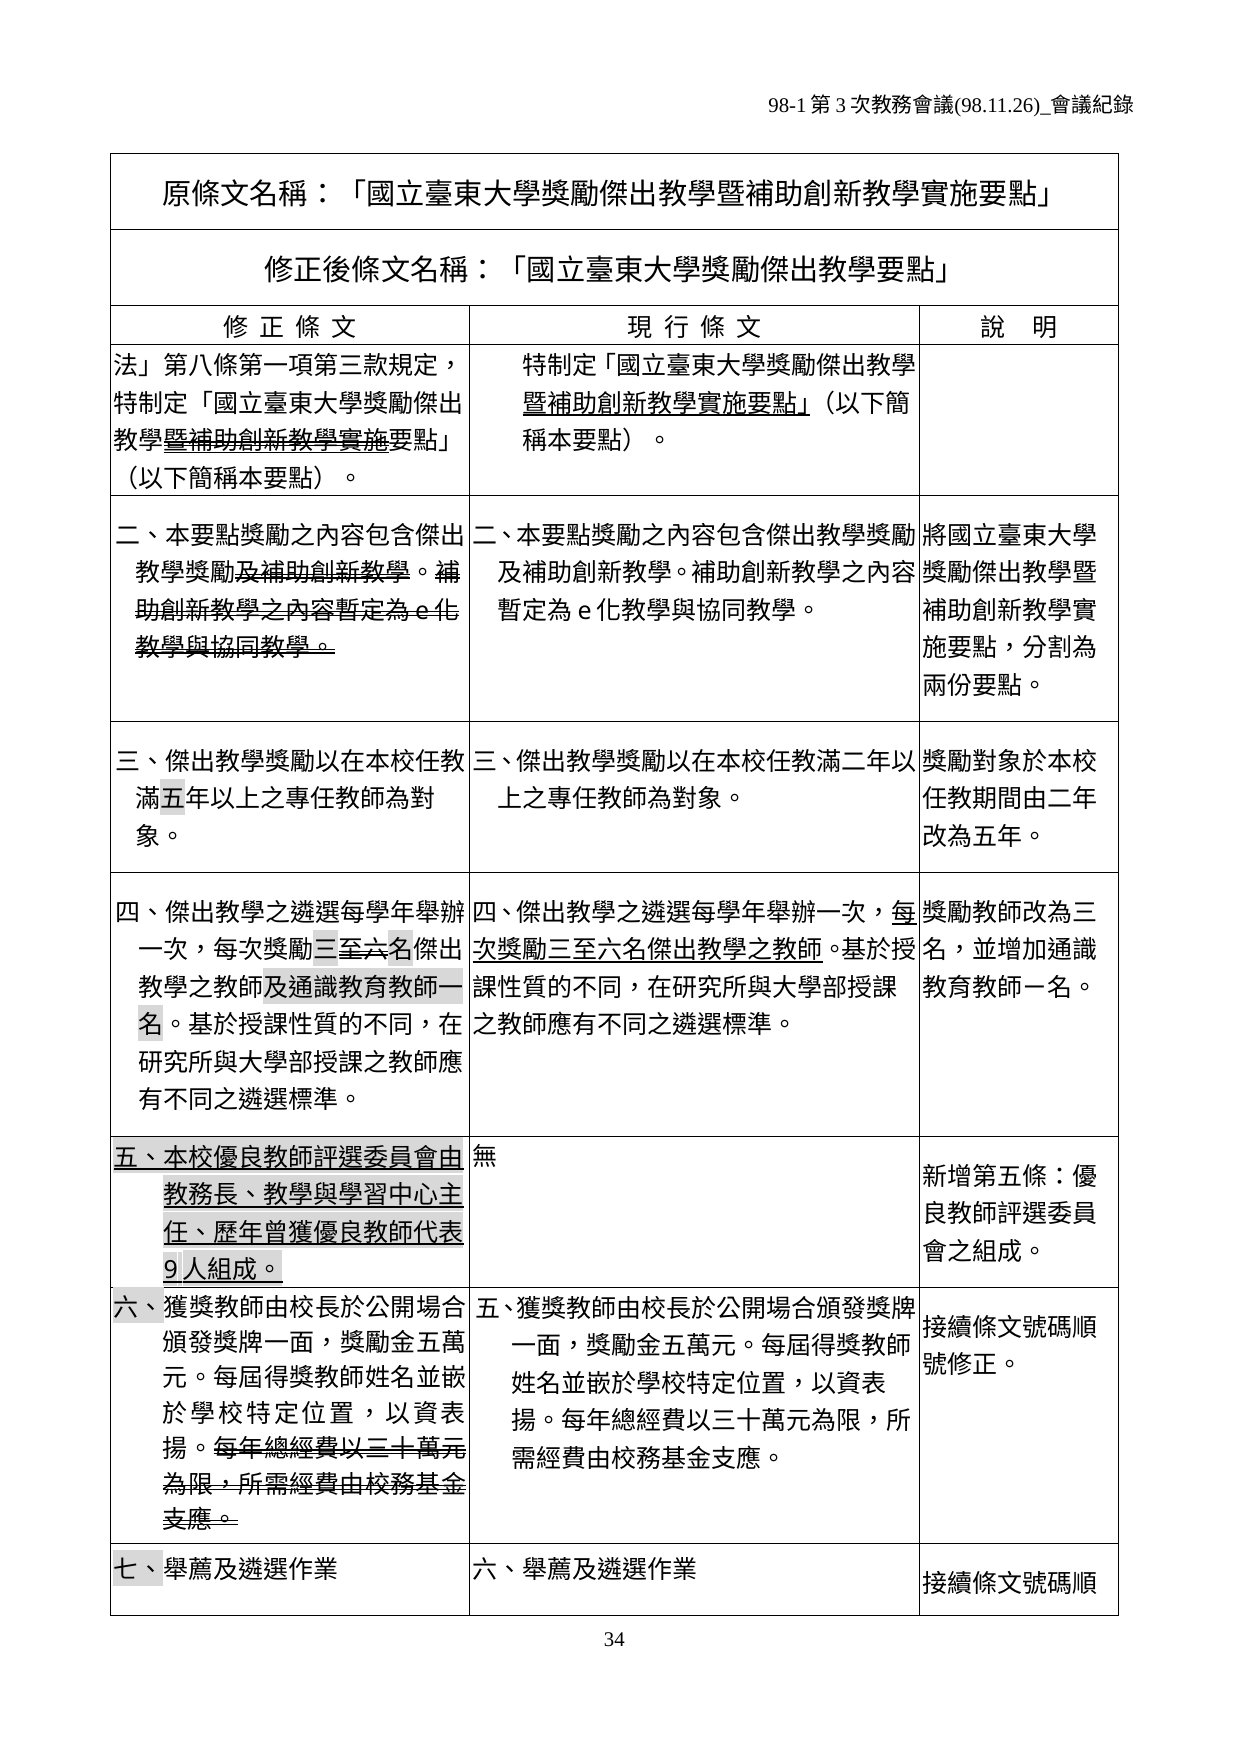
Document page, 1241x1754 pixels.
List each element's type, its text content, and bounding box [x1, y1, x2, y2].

table_cell 六、舉薦及遴選作業 [470, 1544, 919, 1615]
table_cell 四、傑出教學之遴選每學年舉辦一次，每次獎勵三至六名傑出教學之教師。基於授課性質的不同，在研究所與大學部授課之教師應有不同之遴選標準。 [470, 873, 919, 1136]
table_cell 獎勵教師改為三名，並增加通識教育教師ㄧ名。 [920, 873, 1118, 1136]
table_cell 法」第八條第一項第三款規定，特制定「國立臺東大學獎勵傑出教學暨補助創新教學實施要點」（以下簡稱本要點）。 [111, 345, 469, 495]
table_cell 無 [470, 1137, 919, 1287]
table_cell 四、傑出教學之遴選每學年舉辦一次，每次獎勵三至六名傑出教學之教師及通識教育教師一名。基於授課性質的不同，在研究所與大學部授課之教師應有不同之遴選標準。 [111, 873, 469, 1136]
table_cell 說 明 [920, 306, 1118, 344]
table_cell 二、本要點獎勵之內容包含傑出教學獎勵及補助創新教學。補助創新教學之內容暫定為e化教學與協同教學。 [470, 496, 919, 721]
table_cell 接續條文號碼順號修正。 [920, 1288, 1118, 1543]
table_cell 七、舉薦及遴選作業 [111, 1544, 469, 1615]
table_header 原條文名稱：「國立臺東大學獎勵傑出教學暨補助創新教學實施要點」 [111, 154, 1118, 229]
table_cell 五、獲獎教師由校長於公開場合頒發獎牌一面，獎勵金五萬元。每屆得獎教師姓名並嵌於學校特定位置，以資表揚。每年總經費以三十萬元為限，所需經費由校務基金支應。 [470, 1288, 919, 1543]
table_cell 三、傑出教學獎勵以在本校任教滿五年以上之專任教師為對象。 [111, 722, 469, 872]
table_cell [920, 345, 1118, 495]
table_cell 將國立臺東大學獎勵傑出教學暨補助創新教學實施要點，分割為兩份要點。 [920, 496, 1118, 721]
table_cell 獎勵對象於本校任教期間由二年改為五年。 [920, 722, 1118, 872]
table_cell 特制定「國立臺東大學獎勵傑出教學暨補助創新教學實施要點」（以下簡稱本要點）。 [470, 345, 919, 495]
table_cell 三、傑出教學獎勵以在本校任教滿二年以上之專任教師為對象。 [470, 722, 919, 872]
table_cell 修 正 條 文 [111, 306, 469, 344]
table_cell 新增第五條：優良教師評選委員會之組成。 [920, 1137, 1118, 1287]
table_cell 六、獲獎教師由校長於公開場合頒發獎牌一面，獎勵金五萬元。每屆得獎教師姓名並嵌於學校特定位置，以資表揚。每年總經費以三十萬元為限，所需經費由校務基金支應。 [111, 1288, 469, 1543]
table_cell 接續條文號碼順 [920, 1544, 1118, 1615]
table_cell 現 行 條 文 [470, 306, 919, 344]
table_cell 二、本要點獎勵之內容包含傑出教學獎勵及補助創新教學。補助創新教學之內容暫定為e化教學與協同教學。 [111, 496, 469, 721]
table_cell 五、本校優良教師評選委員會由教務長、教學與學習中心主任、歷年曾獲優良教師代表9人組成。 [111, 1137, 469, 1287]
table_cell 修正後條文名稱：「國立臺東大學獎勵傑出教學要點」 [111, 230, 1118, 305]
